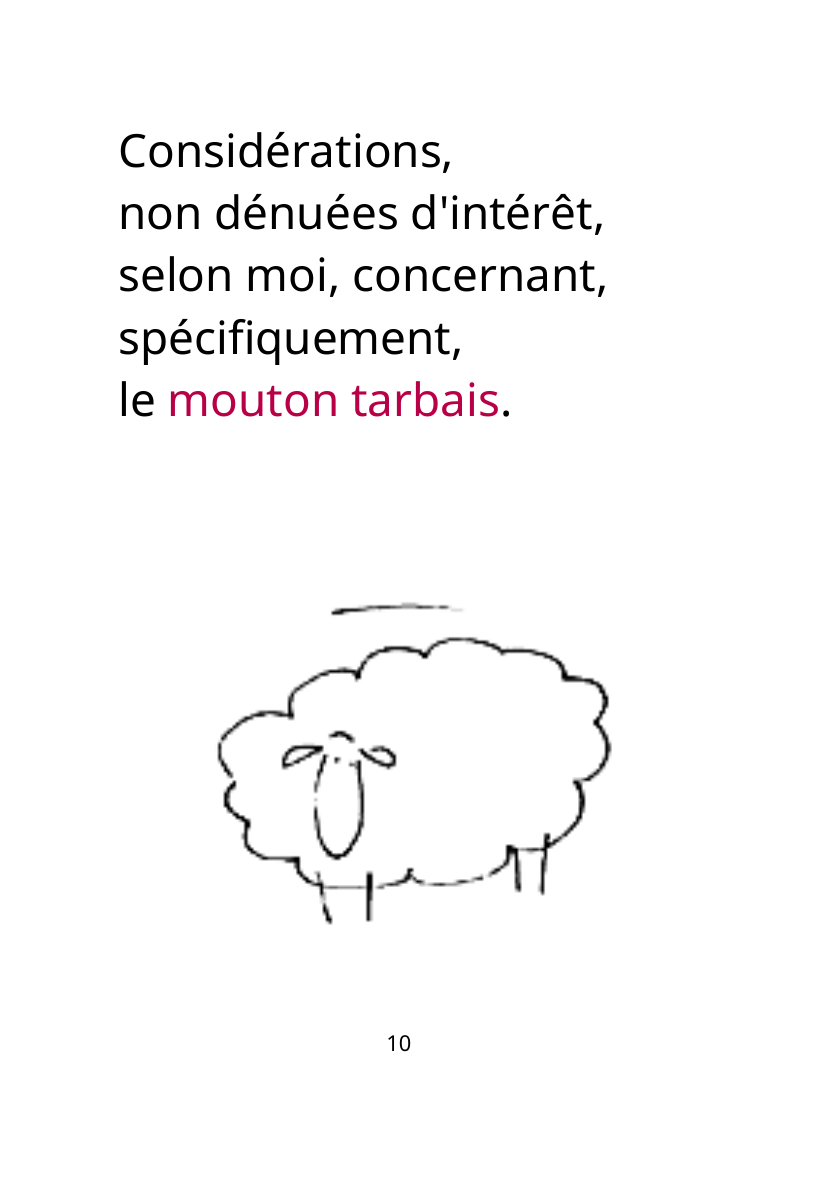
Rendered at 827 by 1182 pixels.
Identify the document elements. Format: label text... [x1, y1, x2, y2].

text Considérations, [118, 118, 678, 181]
text non dénuées d'intérêt, [118, 181, 678, 243]
text le mouton tarbais. [118, 368, 678, 430]
text selon moi, concernant, spécifiquement, [118, 243, 678, 368]
